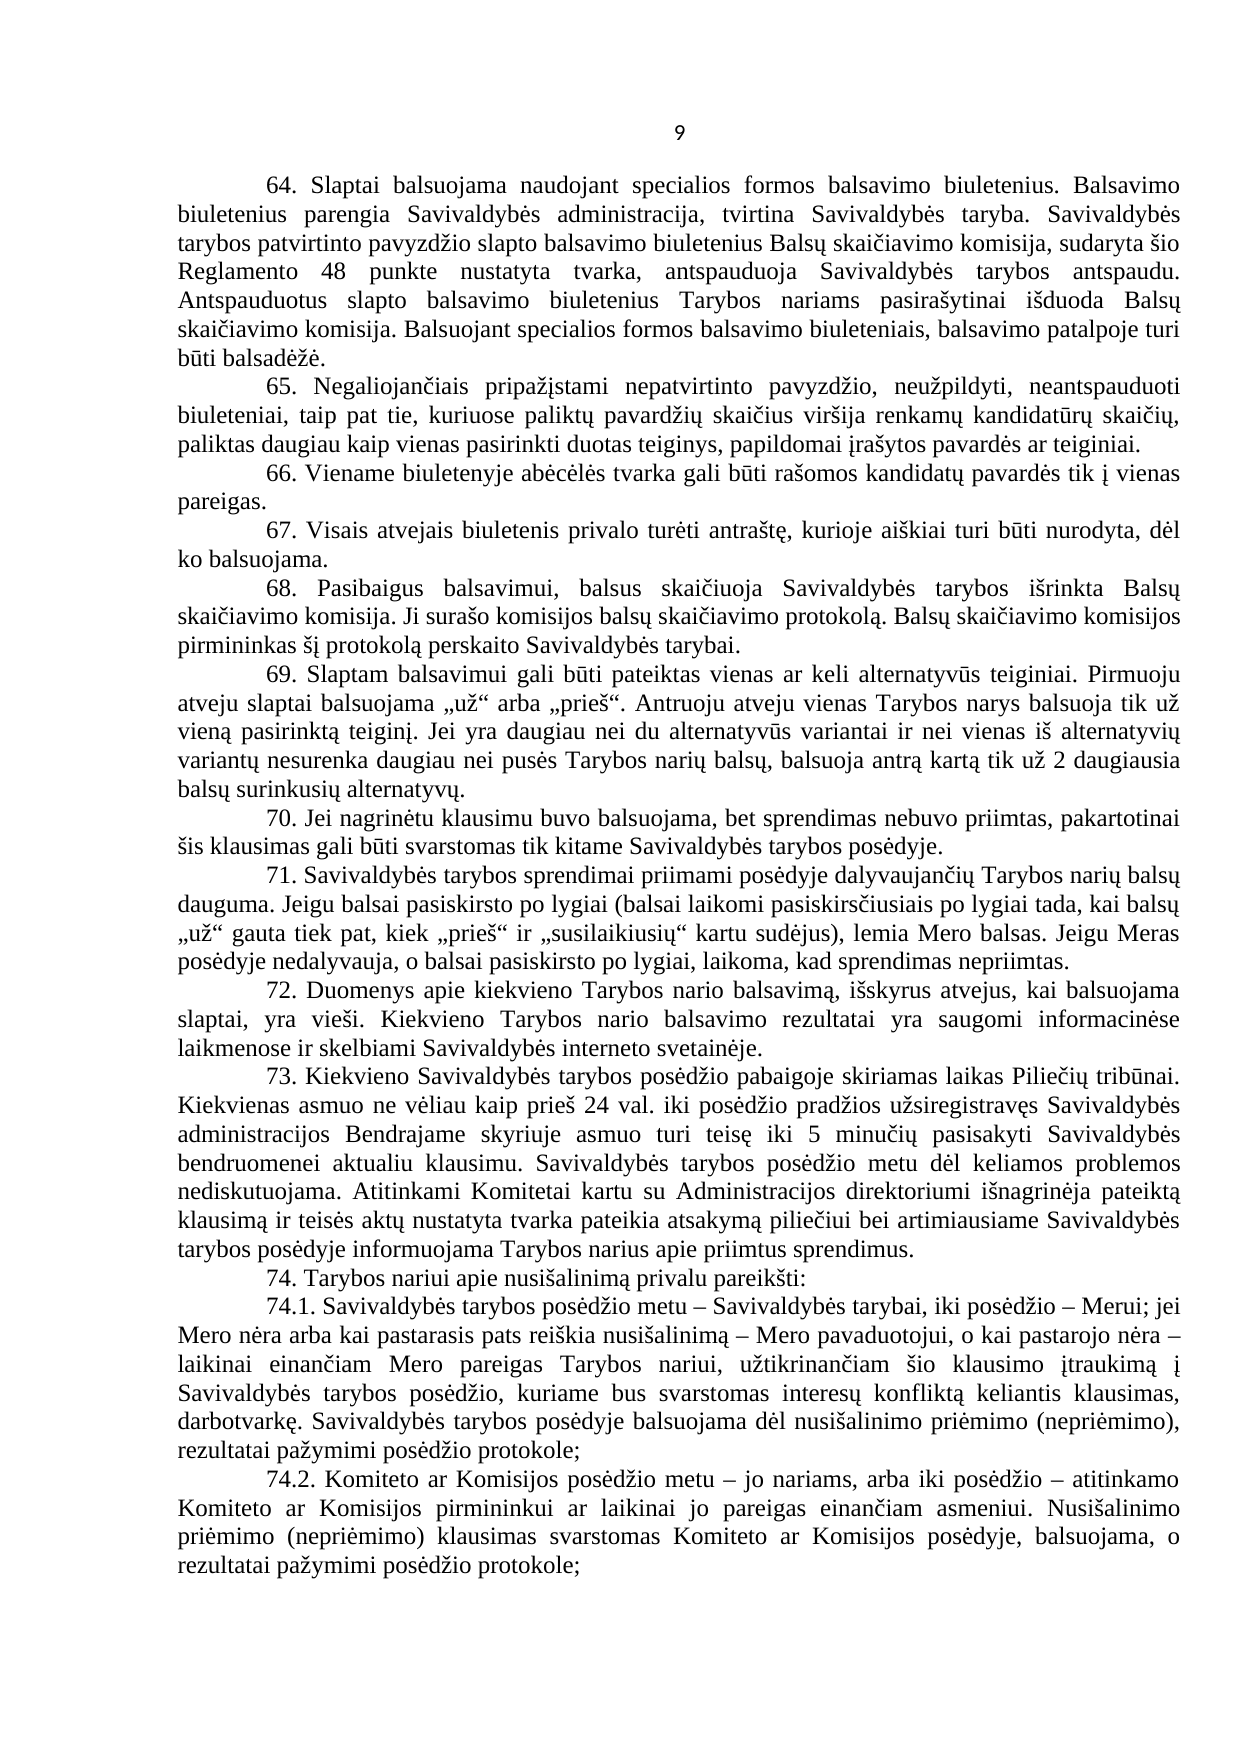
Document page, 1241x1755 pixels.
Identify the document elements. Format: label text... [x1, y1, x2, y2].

text 74. Tarybos nariui apie nusišalinimą privalu pareikšti: [177, 1263, 1181, 1291]
text 66. Viename biuletenyje abėcėlės tvarka gali būti rašomos kandidatų pavardės tik į vienas pareigas. [177, 458, 1181, 515]
text 71. Savivaldybės tarybos sprendimai priimami posėdyje dalyvaujančių Tarybos narių balsų dauguma. Jeigu balsai pasiskirsto po lygiai (balsai laikomi pasiskirsčiusiais po lygiai tada, kai balsų „už“ gauta tiek pat, kiek „prieš“ ir „susilaikiusių“ kartu sudėjus), lemia Mero balsas. Jeigu Meras posėdyje nedalyvauja, o balsai pasiskirsto po lygiai, laikoma, kad sprendimas nepriimtas. [177, 860, 1181, 975]
text 69. Slaptam balsavimui gali būti pateiktas vienas ar keli alternatyvūs teiginiai. Pirmuoju atveju slaptai balsuojama „už“ arba „prieš“. Antruoju atveju vienas Tarybos narys balsuoja tik už vieną pasirinktą teiginį. Jei yra daugiau nei du alternatyvūs variantai ir nei vienas iš alternatyvių variantų nesurenka daugiau nei pusės Tarybos narių balsų, balsuoja antrą kartą tik už 2 daugiausia balsų surinkusių alternatyvų. [177, 659, 1181, 803]
text 72. Duomenys apie kiekvieno Tarybos nario balsavimą, išskyrus atvejus, kai balsuojama slaptai, yra vieši. Kiekvieno Tarybos nario balsavimo rezultatai yra saugomi informacinėse laikmenose ir skelbiami Savivaldybės interneto svetainėje. [177, 975, 1181, 1061]
text 70. Jei nagrinėtu klausimu buvo balsuojama, bet sprendimas nebuvo priimtas, pakartotinai šis klausimas gali būti svarstomas tik kitame Savivaldybės tarybos posėdyje. [177, 803, 1181, 860]
text 64. Slaptai balsuojama naudojant specialios formos balsavimo biuletenius. Balsavimo biuletenius parengia Savivaldybės administracija, tvirtina Savivaldybės taryba. Savivaldybės tarybos patvirtinto pavyzdžio slapto balsavimo biuletenius Balsų skaičiavimo komisija, sudaryta šio Reglamento 48 punkte nustatyta tvarka, antspauduoja Savivaldybės tarybos antspaudu. Antspauduotus slapto balsavimo biuletenius Tarybos nariams pasirašytinai išduoda Balsų skaičiavimo komisija. Balsuojant specialios formos balsavimo biuleteniais, balsavimo patalpoje turi būti balsadėžė. [177, 170, 1181, 371]
text 65. Negaliojančiais pripažįstami nepatvirtinto pavyzdžio, neužpildyti, neantspauduoti biuleteniai, taip pat tie, kuriuose paliktų pavardžių skaičius viršija renkamų kandidatūrų skaičių, paliktas daugiau kaip vienas pasirinkti duotas teiginys, papildomai įrašytos pavardės ar teiginiai. [177, 371, 1181, 458]
text 67. Visais atvejais biuletenis privalo turėti antraštę, kurioje aiškiai turi būti nurodyta, dėl ko balsuojama. [177, 515, 1181, 573]
text 73. Kiekvieno Savivaldybės tarybos posėdžio pabaigoje skiriamas laikas Piliečių tribūnai. Kiekvienas asmuo ne vėliau kaip prieš 24 val. iki posėdžio pradžios užsiregistravęs Savivaldybės administracijos Bendrajame skyriuje asmuo turi teisę iki 5 minučių pasisakyti Savivaldybės bendruomenei aktualiu klausimu. Savivaldybės tarybos posėdžio metu dėl keliamos problemos nediskutuojama. Atitinkami Komitetai kartu su Administracijos direktoriumi išnagrinėja pateiktą klausimą ir teisės aktų nustatyta tvarka pateikia atsakymą piliečiui bei artimiausiame Savivaldybės tarybos posėdyje informuojama Tarybos narius apie priimtus sprendimus. [177, 1061, 1181, 1263]
text 74.2. Komiteto ar Komisijos posėdžio metu – jo nariams, arba iki posėdžio – atitinkamo Komiteto ar Komisijos pirmininkui ar laikinai jo pareigas einančiam asmeniui. Nusišalinimo priėmimo (nepriėmimo) klausimas svarstomas Komiteto ar Komisijos posėdyje, balsuojama, o rezultatai pažymimi posėdžio protokole; [177, 1464, 1181, 1579]
text 68. Pasibaigus balsavimui, balsus skaičiuoja Savivaldybės tarybos išrinkta Balsų skaičiavimo komisija. Ji surašo komisijos balsų skaičiavimo protokolą. Balsų skaičiavimo komisijos pirmininkas šį protokolą perskaito Savivaldybės tarybai. [177, 573, 1181, 659]
text 74.1. Savivaldybės tarybos posėdžio metu – Savivaldybės tarybai, iki posėdžio – Merui; jei Mero nėra arba kai pastarasis pats reiškia nusišalinimą – Mero pavaduotojui, o kai pastarojo nėra – laikinai einančiam Mero pareigas Tarybos nariui, užtikrinančiam šio klausimo įtraukimą į Savivaldybės tarybos posėdžio, kuriame bus svarstomas interesų konfliktą keliantis klausimas, darbotvarkę. Savivaldybės tarybos posėdyje balsuojama dėl nusišalinimo priėmimo (nepriėmimo), rezultatai pažymimi posėdžio protokole; [177, 1291, 1181, 1464]
